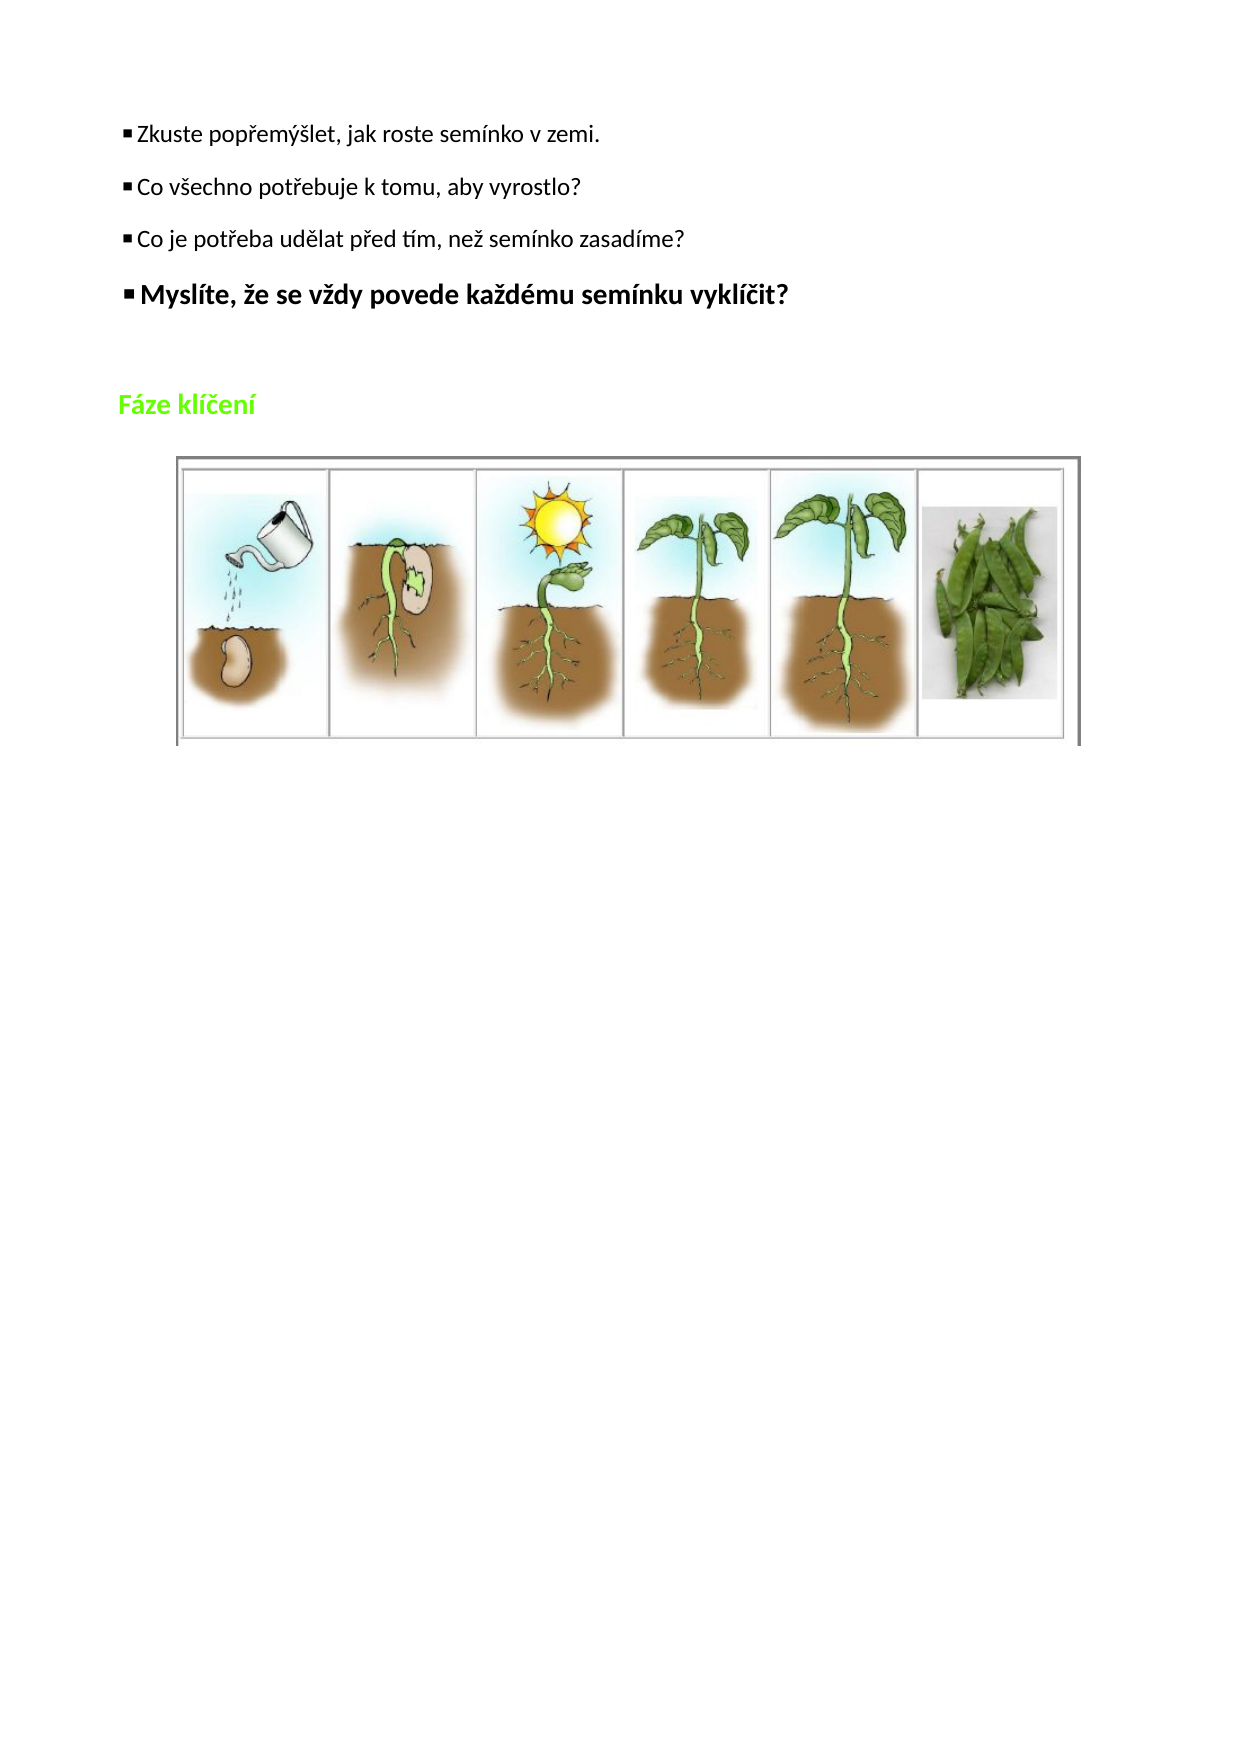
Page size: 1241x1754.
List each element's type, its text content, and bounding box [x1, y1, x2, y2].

text Fáze klíčení [118, 386, 1122, 422]
list Myslíte, že se vždy povede každému semínku vyklíčit? [118, 276, 1122, 312]
list Co všechno potřebuje k tomu, aby vyrostlo? [118, 171, 1122, 201]
list Co je potřeba udělat před tím, než semínko zasadíme? [118, 223, 1122, 254]
list Zkuste popřemýšlet, jak roste semínko v zemi. [118, 118, 1122, 149]
